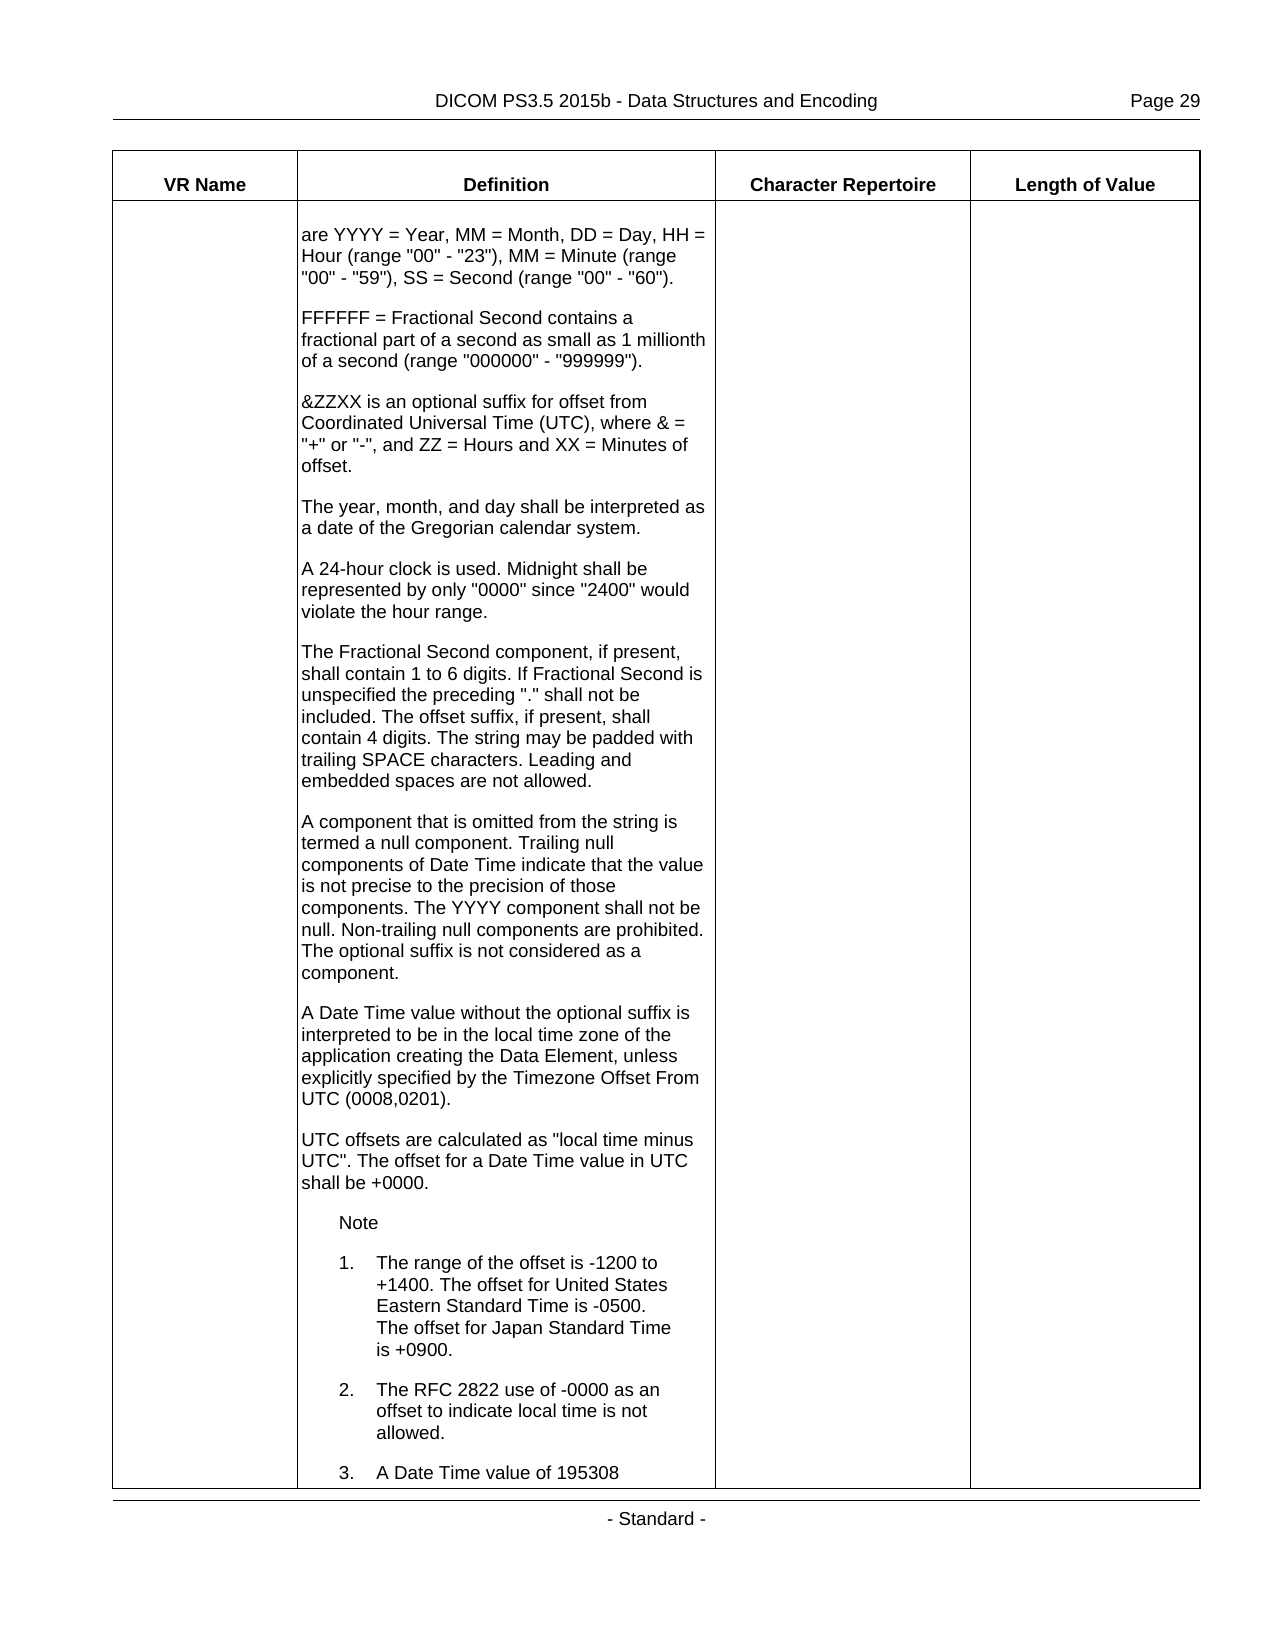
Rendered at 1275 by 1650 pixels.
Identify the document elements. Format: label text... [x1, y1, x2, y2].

table_cell are YYYY = Year, MM = Month, DD = Day, HH = Hour (range "00" - "23"), MM = Minute (range "00" - "59"), SS = Second (range "00" - "60"). FFFFFF = Fractional Second contains a fractional part of a second as small as 1 millionth of a second (range "000000" - "999999"). &ZZXX is an optional suffix for offset from Coordinated Universal Time (UTC), where & = "+" or "-", and ZZ = Hours and XX = Minutes of offset. The year, month, and day shall be interpreted as a date of the Gregorian calendar system. A 24-hour clock is used. Midnight shall be represented by only "0000" since "2400" would violate the hour range. The Fractional Second component, if present, shall contain 1 to 6 digits. If Fractional Second is unspecified the preceding "." shall not be included. The offset suffix, if present, shall contain 4 digits. The string may be padded with trailing SPACE characters. Leading and embedded spaces are not allowed. A component that is omitted from the string is termed a null component. Trailing null components of Date Time indicate that the value is not precise to the precision of those components. The YYYY component shall not be null. Non-trailing null components are prohibited. The optional suffix is not considered as a component. A Date Time value without the optional suffix is interpreted to be in the local time zone of the application creating the Data Element, unless explicitly specified by the Timezone Offset From UTC (0008,0201). UTC offsets are calculated as "local time minus UTC". The offset for a Date Time value in UTC shall be +0000. Note The range of the offset is -1200 to +1400. The offset for United States Eastern Standard Time is -0500. The offset for Japan Standard Time is +0900. The RFC 2822 use of -0000 as an offset to indicate local time is not allowed. A Date Time value of 195308 [298, 201, 715, 1488]
table_header Length of Value [971, 151, 1199, 200]
table_header Definition [298, 151, 715, 200]
table_cell [113, 201, 297, 1488]
table_cell [716, 201, 970, 1488]
table_cell [971, 201, 1199, 1488]
table_header Character Repertoire [716, 151, 970, 200]
table_header VR Name [113, 151, 297, 200]
